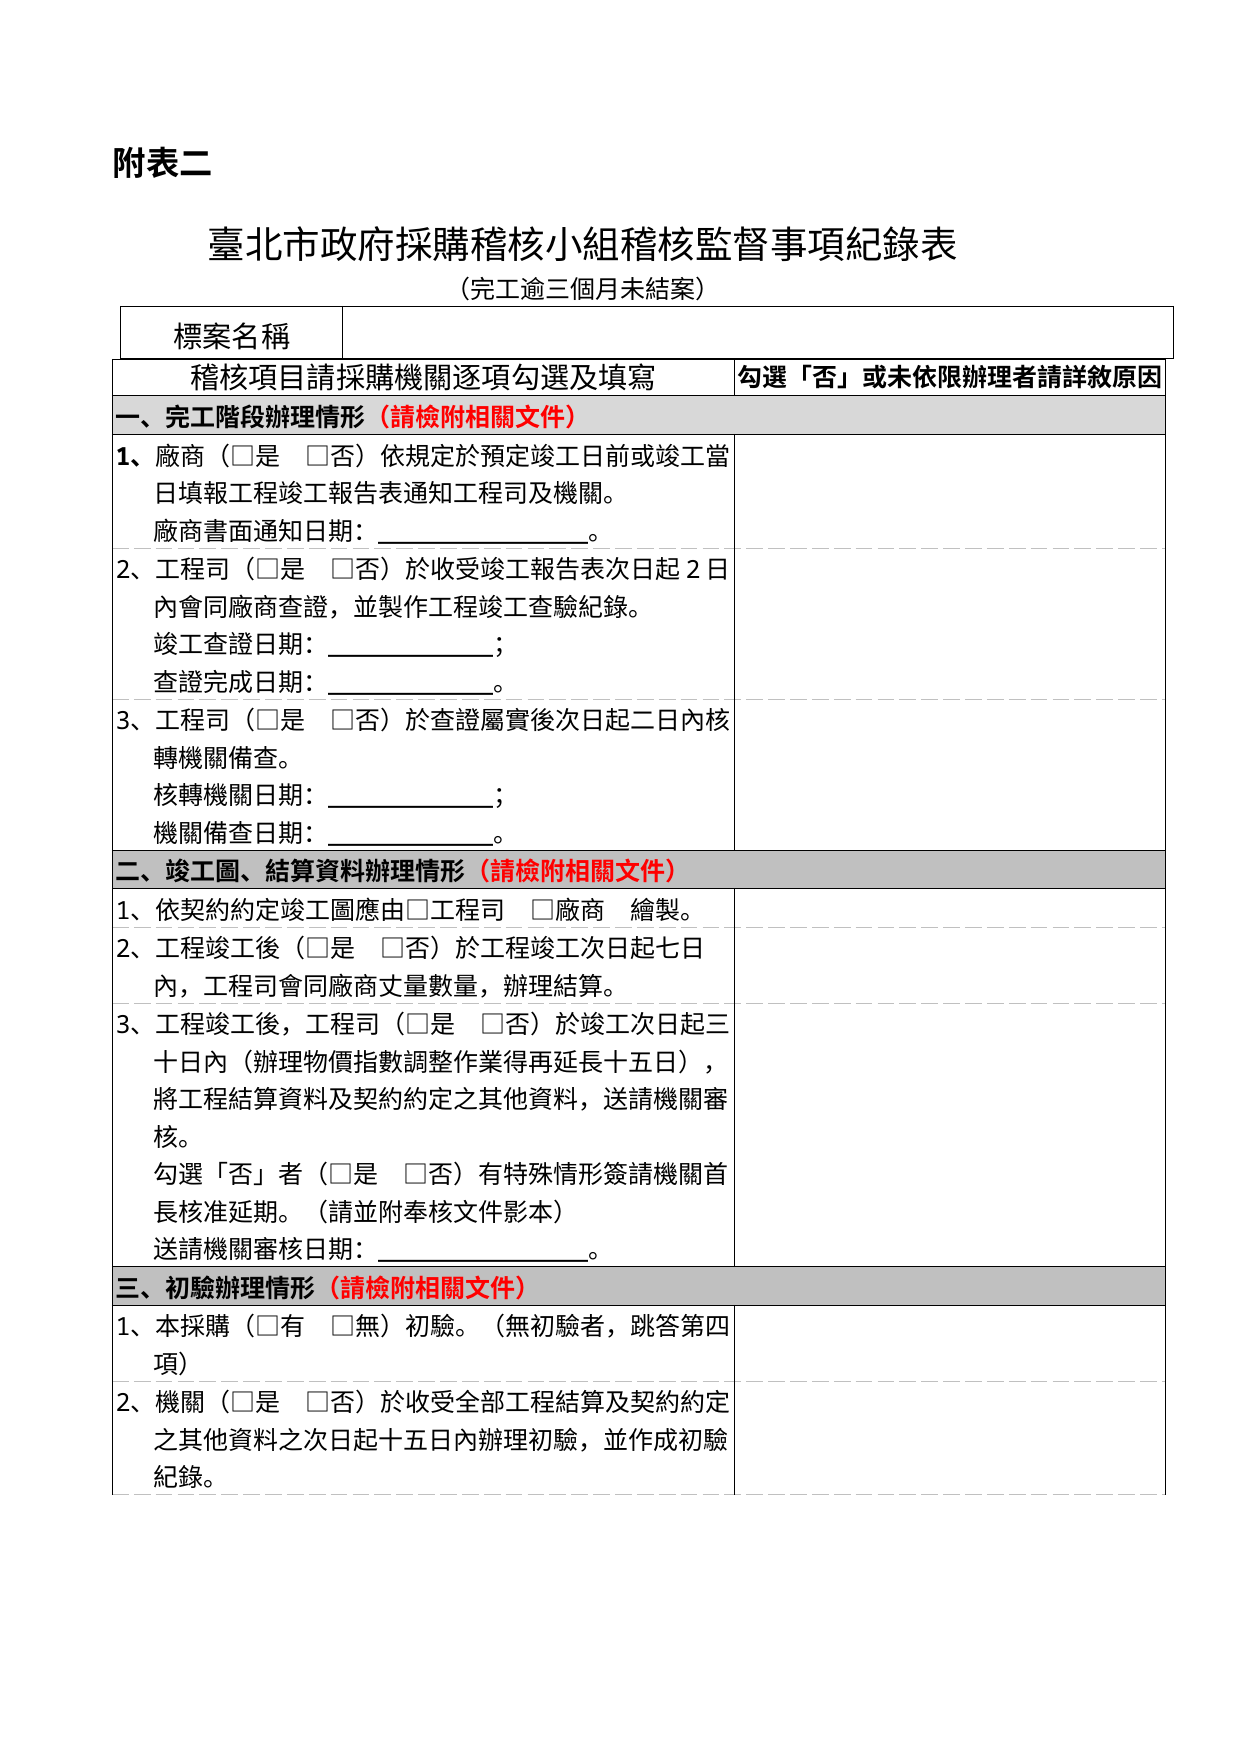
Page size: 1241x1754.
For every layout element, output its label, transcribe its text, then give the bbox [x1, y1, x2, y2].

table_cell [735, 699, 1165, 849]
table_cell 一、完工階段辦理情形（請檢附相關文件） [113, 396, 1165, 434]
text 附表二 [112, 150, 1053, 181]
table_header [343, 307, 1173, 358]
table_cell 2、工程司（□是 □否）於收受竣工報告表次日起2日內會同廠商查證，並製作工程竣工查驗紀錄。 竣工查證日期：___________； 查證完成日期：___________。 [113, 548, 734, 698]
table_header 勾選「否」或未依限辦理者請詳敘原因 [735, 360, 1165, 395]
text （完工逾三個月未結案） [112, 269, 1053, 306]
table_cell 2、工程竣工後（□是 □否）於工程竣工次日起七日內，工程司會同廠商丈量數量，辦理結算。 [113, 927, 734, 1003]
table_cell 二、竣工圖、結算資料辦理情形（請檢附相關文件） [113, 851, 1165, 888]
table_cell [735, 548, 1165, 698]
table_cell 1、廠商（□是 □否）依規定於預定竣工日前或竣工當日填報工程竣工報告表通知工程司及機關。 廠商書面通知日期：______________。 [113, 435, 734, 547]
table_cell 2、機關（□是 □否）於收受全部工程結算及契約約定之其他資料之次日起十五日內辦理初驗，並作成初驗紀錄。 [113, 1381, 734, 1494]
table_cell 3、工程司（□是 □否）於查證屬實後次日起二日內核轉機關備查。 核轉機關日期：___________； 機關備查日期：___________。 [113, 699, 734, 849]
table_cell 1、依契約約定竣工圖應由□工程司 □廠商 繪製。 [113, 889, 734, 927]
text 臺北市政府採購稽核小組稽核監督事項紀錄表 [112, 215, 1053, 269]
table_cell [735, 1381, 1165, 1494]
table_cell [735, 889, 1165, 927]
table_cell [735, 435, 1165, 547]
table_header 稽核項目請採購機關逐項勾選及填寫 [113, 360, 734, 395]
table_header 標案名稱 [121, 307, 342, 358]
table_cell [735, 1306, 1165, 1381]
table_cell [735, 927, 1165, 1003]
table_cell [735, 1003, 1165, 1266]
table_cell 3、工程竣工後，工程司（□是 □否）於竣工次日起三十日內（辦理物價指數調整作業得再延長十五日），將工程結算資料及契約約定之其他資料，送請機關審核。 勾選「否」者（□是 □否）有特殊情形簽請機關首長核准延期。（請並附奉核文件影本） 送請機關審核日期：______________。 [113, 1003, 734, 1266]
table_cell 1、本採購（□有 □無）初驗。（無初驗者，跳答第四項） [113, 1306, 734, 1381]
table_cell 三、初驗辦理情形（請檢附相關文件） [113, 1267, 1165, 1305]
